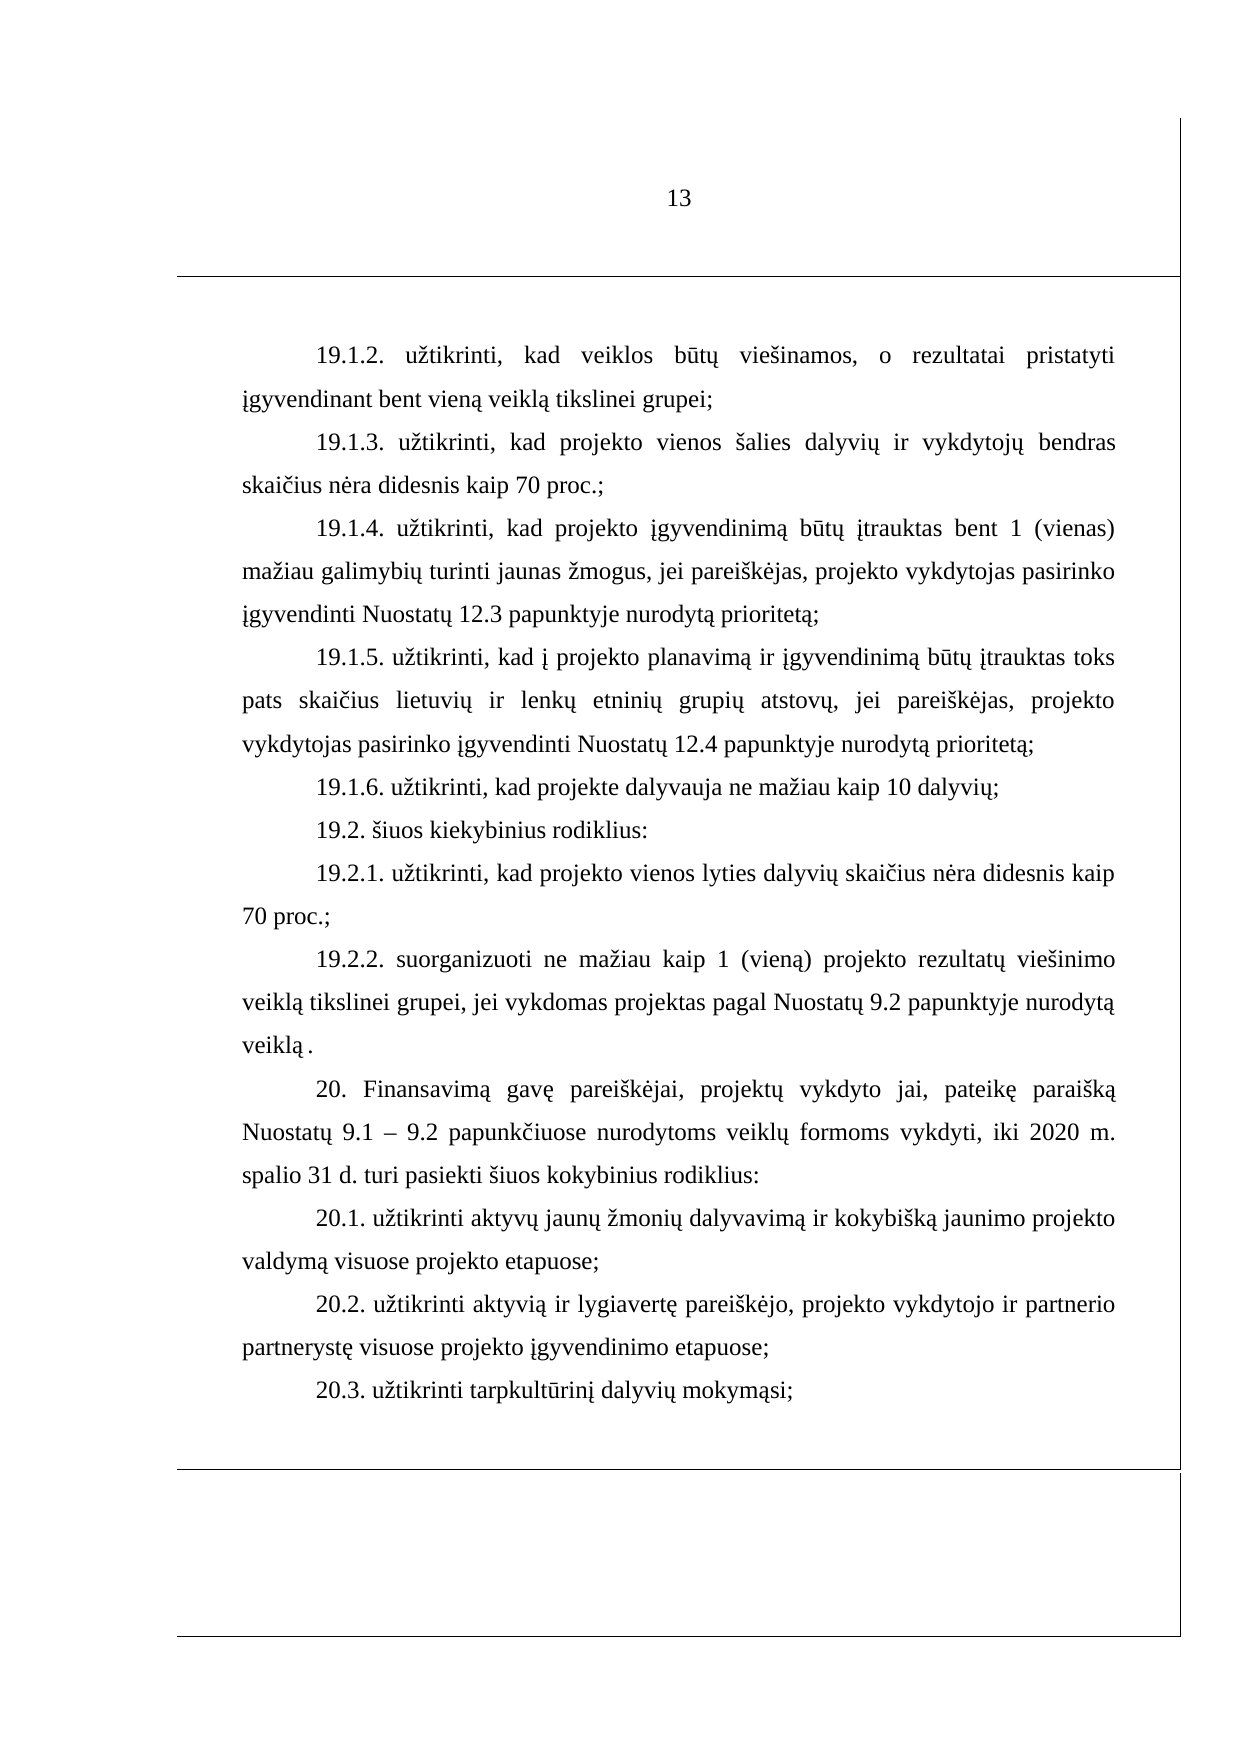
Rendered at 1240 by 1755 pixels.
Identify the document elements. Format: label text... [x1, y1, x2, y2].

text 20.2. užtikrinti aktyvią ir lygiavertę pareiškėjo, projekto vykdytojo ir partnerio partnerystę visuose projekto įgyvendinimo etapuose; [177, 1225, 1181, 1311]
text 20. Finansavimą gavę pareiškėjai, projektų vykdyto jai, pateikę paraišką Nuostatų 9.1 – 9.2 papunkčiuose nurodytoms veiklų formoms vykdyti, iki 2020 m. spalio 31 d. turi pasiekti šiuos kokybinius rodiklius: [177, 1009, 1181, 1138]
text 19.1.4. užtikrinti, kad projekto įgyvendinimą būtų įtrauktas bent 1 (vienas) mažiau galimybių turinti jaunas žmogus, jei pareiškėjas, projekto vykdytojas pasirinko įgyvendinti Nuostatų 12.3 papunktyje nurodytą prioritetą; [177, 448, 1181, 578]
text 19.1.6. užtikrinti, kad projekte dalyvauja ne mažiau kaip 10 dalyvių; [177, 707, 1181, 750]
text 19.2.1. užtikrinti, kad projekto vienos lyties dalyvių skaičius nėra didesnis kaip 70 proc.; [177, 793, 1181, 880]
text 19.1.3. užtikrinti, kad projekto vienos šalies dalyvių ir vykdytojų bendras skaičius nėra didesnis kaip 70 proc.; [177, 362, 1181, 448]
text 19.2.2. suorganizuoti ne mažiau kaip 1 (vieną) projekto rezultatų viešinimo veiklą tikslinei grupei, jei vykdomas projektas pagal Nuostatų 9.2 papunktyje nurodytą veiklą . [177, 880, 1181, 1009]
text 20.3. užtikrinti tarpkultūrinį dalyvių mokymąsi; [177, 1311, 1181, 1469]
text 20.1. užtikrinti aktyvų jaunų žmonių dalyvavimą ir kokybišką jaunimo projekto valdymą visuose projekto etapuose; [177, 1138, 1181, 1225]
text 19.1.2. užtikrinti, kad veiklos būtų viešinamos, o rezultatai pristatyti įgyvendinant bent vieną veiklą tikslinei grupei; [177, 276, 1180, 362]
text 19.1.5. užtikrinti, kad į projekto planavimą ir įgyvendinimą būtų įtrauktas toks pats skaičius lietuvių ir lenkų etninių grupių atstovų, jei pareiškėjas, projekto vykdytojas pasirinko įgyvendinti Nuostatų 12.4 papunktyje nurodytą prioritetą; [177, 578, 1181, 707]
text 19.2. šiuos kiekybinius rodiklius: [177, 750, 1181, 793]
